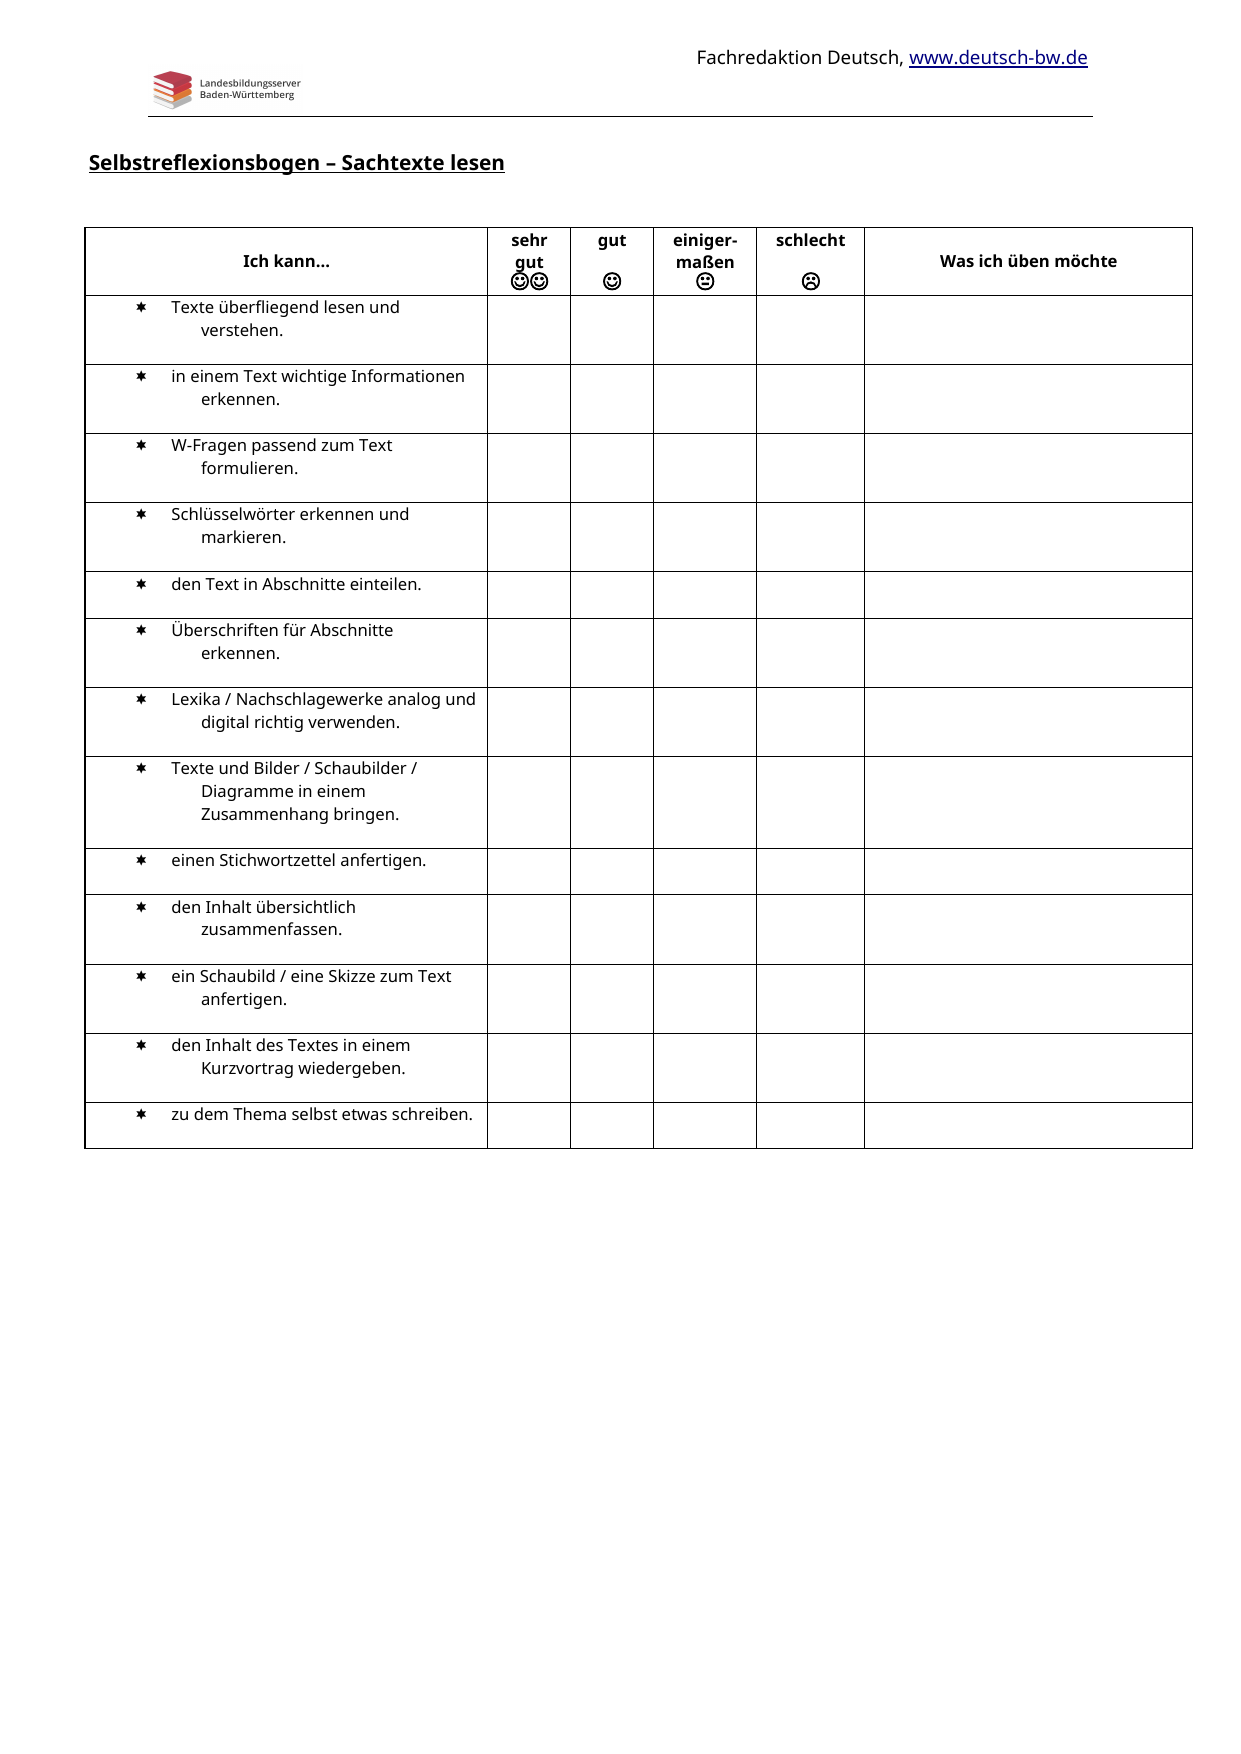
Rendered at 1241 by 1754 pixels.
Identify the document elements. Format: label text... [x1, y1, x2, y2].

table_cell [757, 572, 864, 618]
table_cell [488, 572, 570, 618]
table_cell [571, 849, 653, 894]
table_cell [654, 572, 756, 618]
table_cell [654, 688, 756, 756]
table_cell [654, 1034, 756, 1102]
table_cell [757, 688, 864, 756]
table_cell [654, 757, 756, 848]
table_cell [488, 1103, 570, 1148]
table_cell [757, 503, 864, 571]
table_header schlecht  [757, 228, 864, 294]
table_cell einen Stichwortzettel anfertigen. [86, 849, 487, 894]
table_cell [488, 296, 570, 364]
table_cell Lexika / Nachschlagewerke analog und digital richtig verwenden. [86, 688, 487, 756]
table_cell [571, 757, 653, 848]
table_cell [571, 895, 653, 963]
table_cell [757, 1103, 864, 1148]
table_header gut  [571, 228, 653, 294]
table_cell [571, 572, 653, 618]
table_cell den Inhalt des Textes in einem Kurzvortrag wiedergeben. [86, 1034, 487, 1102]
table_cell Überschriften für Abschnitte erkennen. [86, 619, 487, 687]
table_cell [654, 849, 756, 894]
table_cell [571, 296, 653, 364]
table_cell [488, 434, 570, 502]
table_cell [865, 434, 1192, 502]
table_cell [757, 296, 864, 364]
table_cell [571, 1103, 653, 1148]
table_cell [865, 965, 1192, 1033]
table_cell [865, 1103, 1192, 1148]
table_cell [865, 849, 1192, 894]
table_cell [571, 434, 653, 502]
table_cell ein Schaubild / eine Skizze zum Text anfertigen. [86, 965, 487, 1033]
table_cell Texte überfliegend lesen und verstehen. [86, 296, 487, 364]
table_cell [757, 849, 864, 894]
table_cell [757, 619, 864, 687]
table_cell [865, 365, 1192, 433]
table_cell [654, 1103, 756, 1148]
table_cell [488, 965, 570, 1033]
table_cell [865, 895, 1192, 963]
table_cell [571, 688, 653, 756]
table_header sehr gut  [488, 228, 570, 294]
table_cell [488, 849, 570, 894]
table_cell [654, 503, 756, 571]
table_cell [757, 1034, 864, 1102]
table_cell [488, 688, 570, 756]
table_cell [571, 1034, 653, 1102]
table_cell [488, 365, 570, 433]
table_cell [488, 757, 570, 848]
table_cell in einem Text wichtige Informationen erkennen. [86, 365, 487, 433]
table_cell [654, 434, 756, 502]
table_cell [865, 572, 1192, 618]
table_cell [865, 619, 1192, 687]
table_cell [654, 296, 756, 364]
table_cell [488, 895, 570, 963]
table_cell Schlüsselwörter erkennen und markieren. [86, 503, 487, 571]
table_cell [654, 619, 756, 687]
table_cell [757, 434, 864, 502]
table_cell [654, 895, 756, 963]
table_cell [571, 965, 653, 1033]
table_cell [488, 503, 570, 571]
table_header einiger-maßen  [654, 228, 756, 294]
table_cell [865, 503, 1192, 571]
table_cell [865, 1034, 1192, 1102]
table_cell Texte und Bilder / Schaubilder / Diagramme in einem Zusammenhang bringen. [86, 757, 487, 848]
table_cell [865, 688, 1192, 756]
table_cell [865, 757, 1192, 848]
table_cell [571, 365, 653, 433]
table_cell den Text in Abschnitte einteilen. [86, 572, 487, 618]
table_cell [865, 296, 1192, 364]
table_cell [654, 965, 756, 1033]
table_cell [571, 503, 653, 571]
table_cell [757, 895, 864, 963]
table_cell den Inhalt übersichtlich zusammenfassen. [86, 895, 487, 963]
table_cell [488, 1034, 570, 1102]
table_cell [571, 619, 653, 687]
table_cell [757, 757, 864, 848]
table_cell W-Fragen passend zum Text formulieren. [86, 434, 487, 502]
table_header Was ich üben möchte [865, 228, 1192, 294]
table_header Ich kann… [86, 228, 487, 294]
table_cell [488, 619, 570, 687]
text Selbstreflexionsbogen – Sachtexte lesen [88, 148, 1093, 176]
table_cell zu dem Thema selbst etwas schreiben. [86, 1103, 487, 1148]
table_cell [654, 365, 756, 433]
table_cell [757, 365, 864, 433]
table_cell [757, 965, 864, 1033]
